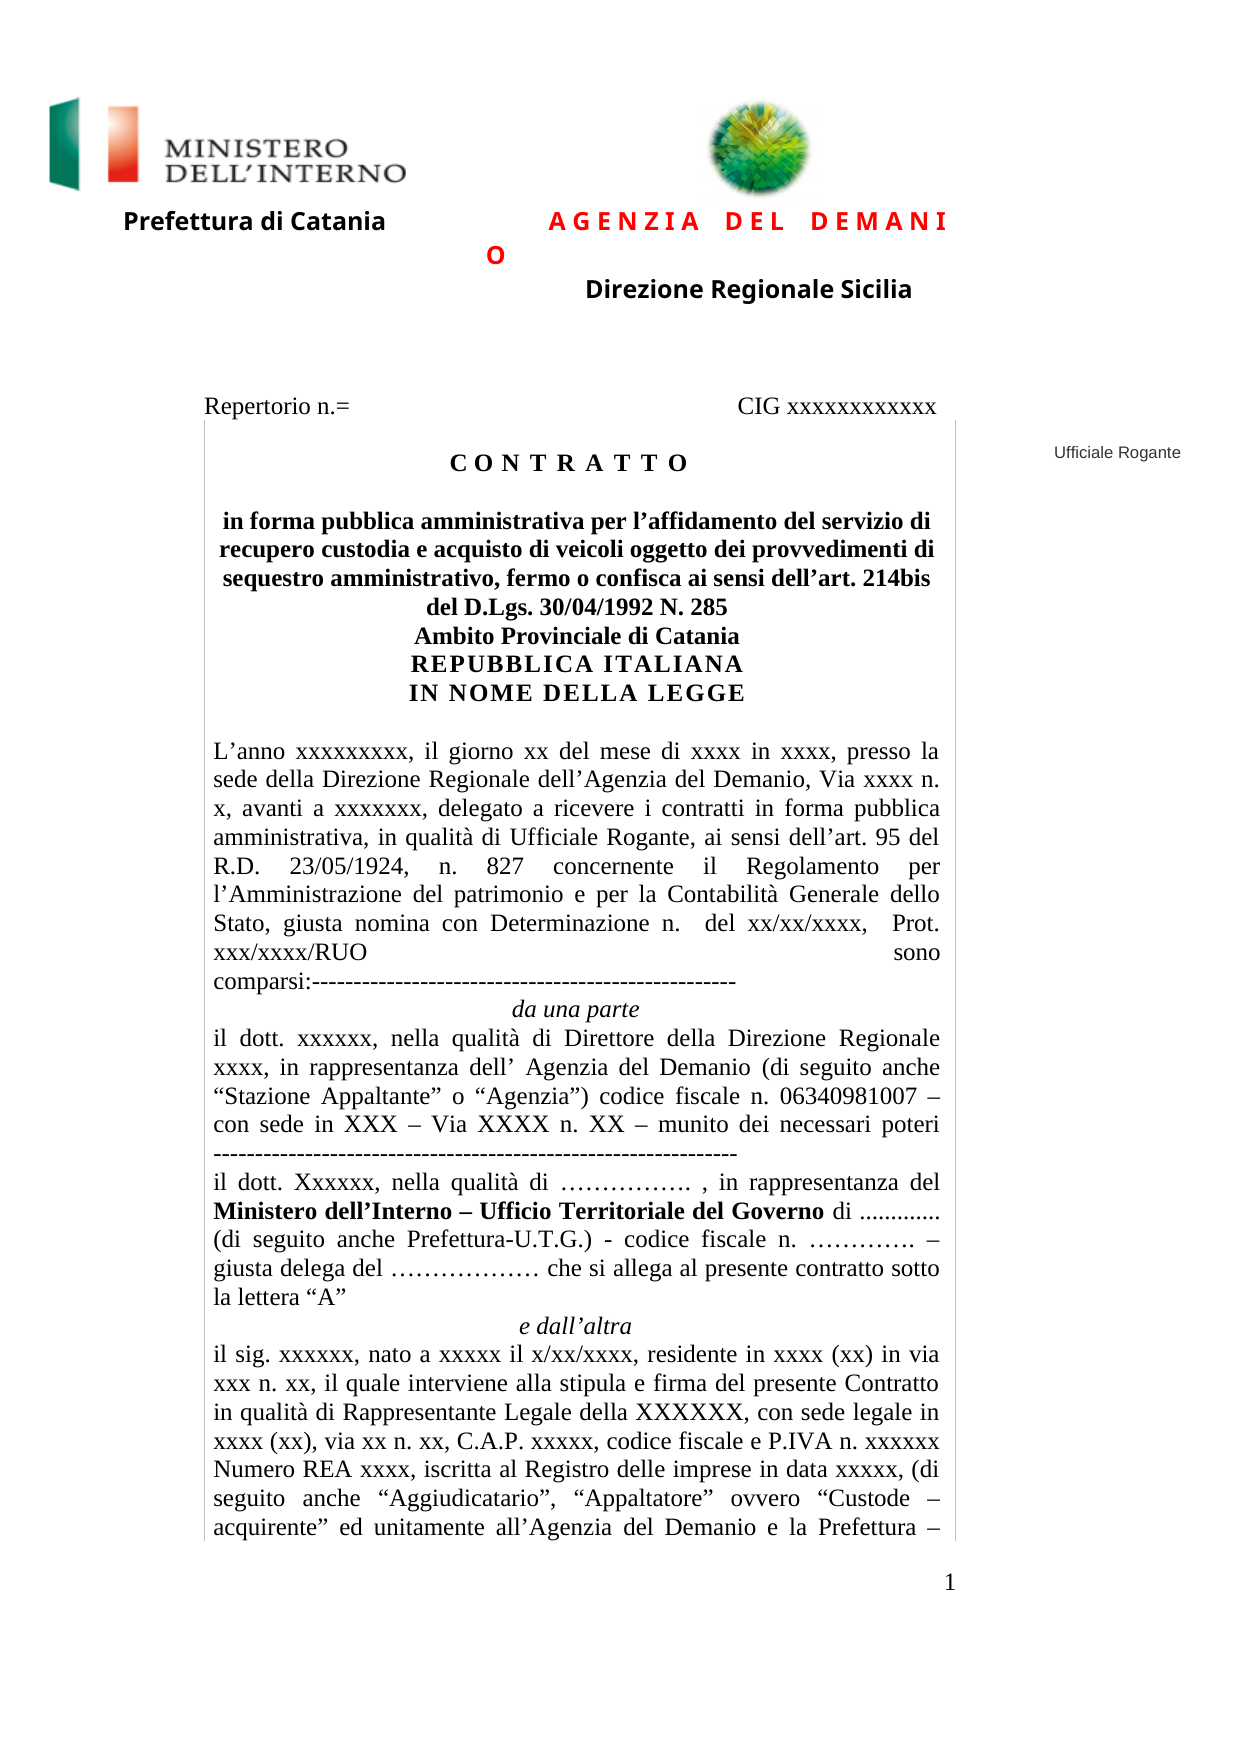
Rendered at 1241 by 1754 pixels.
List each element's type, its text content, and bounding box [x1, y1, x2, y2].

text il dott. xxxxxx, nella qualità di Direttore della Direzione Regionale xxxx, in rappresentanza dell’ Agenzia del Demanio (di seguito anche “Stazione Appaltante” o “Agenzia”) codice fiscale n. 06340981007 – con sede in XXX – Via XXXX n. XX – munito dei necessari poteri --------------------------------------------------------------- [205, 1023, 955, 1167]
text Ufficiale Rogante [1025, 443, 1210, 462]
text C O N T R A T T O [205, 448, 955, 477]
text in forma pubblica amministrativa per l’affidamento del servizio di recupero custodia e acquisto di veicoli oggetto dei provvedimenti di sequestro amministrativo, fermo o confisca ai sensi dell’art. 214bis del D.Lgs. 30/04/1992 N. 285 [205, 506, 955, 621]
text e dall’altra [205, 1311, 955, 1339]
text IN NOME DELLA LEGGE [205, 678, 955, 707]
text il dott. Xxxxxx, nella qualità di ……………. , in rappresentanza del Ministero dell’Interno – Ufficio Territoriale del Governo di ............. (di seguito anche Prefettura-U.T.G.) - codice fiscale n. …………. – giusta delega del ……………… che si allega al presente contratto sotto la lettera “A” [205, 1167, 955, 1311]
text Repertorio n.= CIG xxxxxxxxxxxx [204, 391, 956, 419]
text L’anno xxxxxxxxx, il giorno xx del mese di xxxx in xxxx, presso la sede della Direzione Regionale dell’Agenzia del Demanio, Via xxxx n. x, avanti a xxxxxxx, delegato a ricevere i contratti in forma pubblica amministrativa, in qualità di Ufficiale Rogante, ai sensi dell’art. 95 del R.D. 23/05/1924, n. 827 concernente il Regolamento per l’Amministrazione del patrimonio e per la Contabilità Generale dello Stato, giusta nomina con Determinazione n. del xx/xx/xxxx, Prot. xxx/xxxx/RUO sono comparsi:--------------------------------------------------- [205, 736, 955, 994]
text Ambito Provinciale di Catania [205, 621, 955, 649]
text da una parte [205, 994, 955, 1023]
text REPUBBLICA ITALIANA [205, 649, 955, 678]
text [996, 405, 1240, 542]
text il sig. xxxxxx, nato a xxxxx il x/xx/xxxx, residente in xxxx (xx) in via xxx n. xx, il quale interviene alla stipula e firma del presente Contratto in qualità di Rappresentante Legale della XXXXXX, con sede legale in xxxx (xx), via xx n. xx, C.A.P. xxxxx, codice fiscale e P.IVA n. xxxxxx Numero REA xxxx, iscritta al Registro delle imprese in data xxxxx, (di seguito anche “Aggiudicatario”, “Appaltatore” ovvero “Custode – acquirente” ed unitamente all’Agenzia del Demanio e la Prefettura – [205, 1339, 955, 1541]
